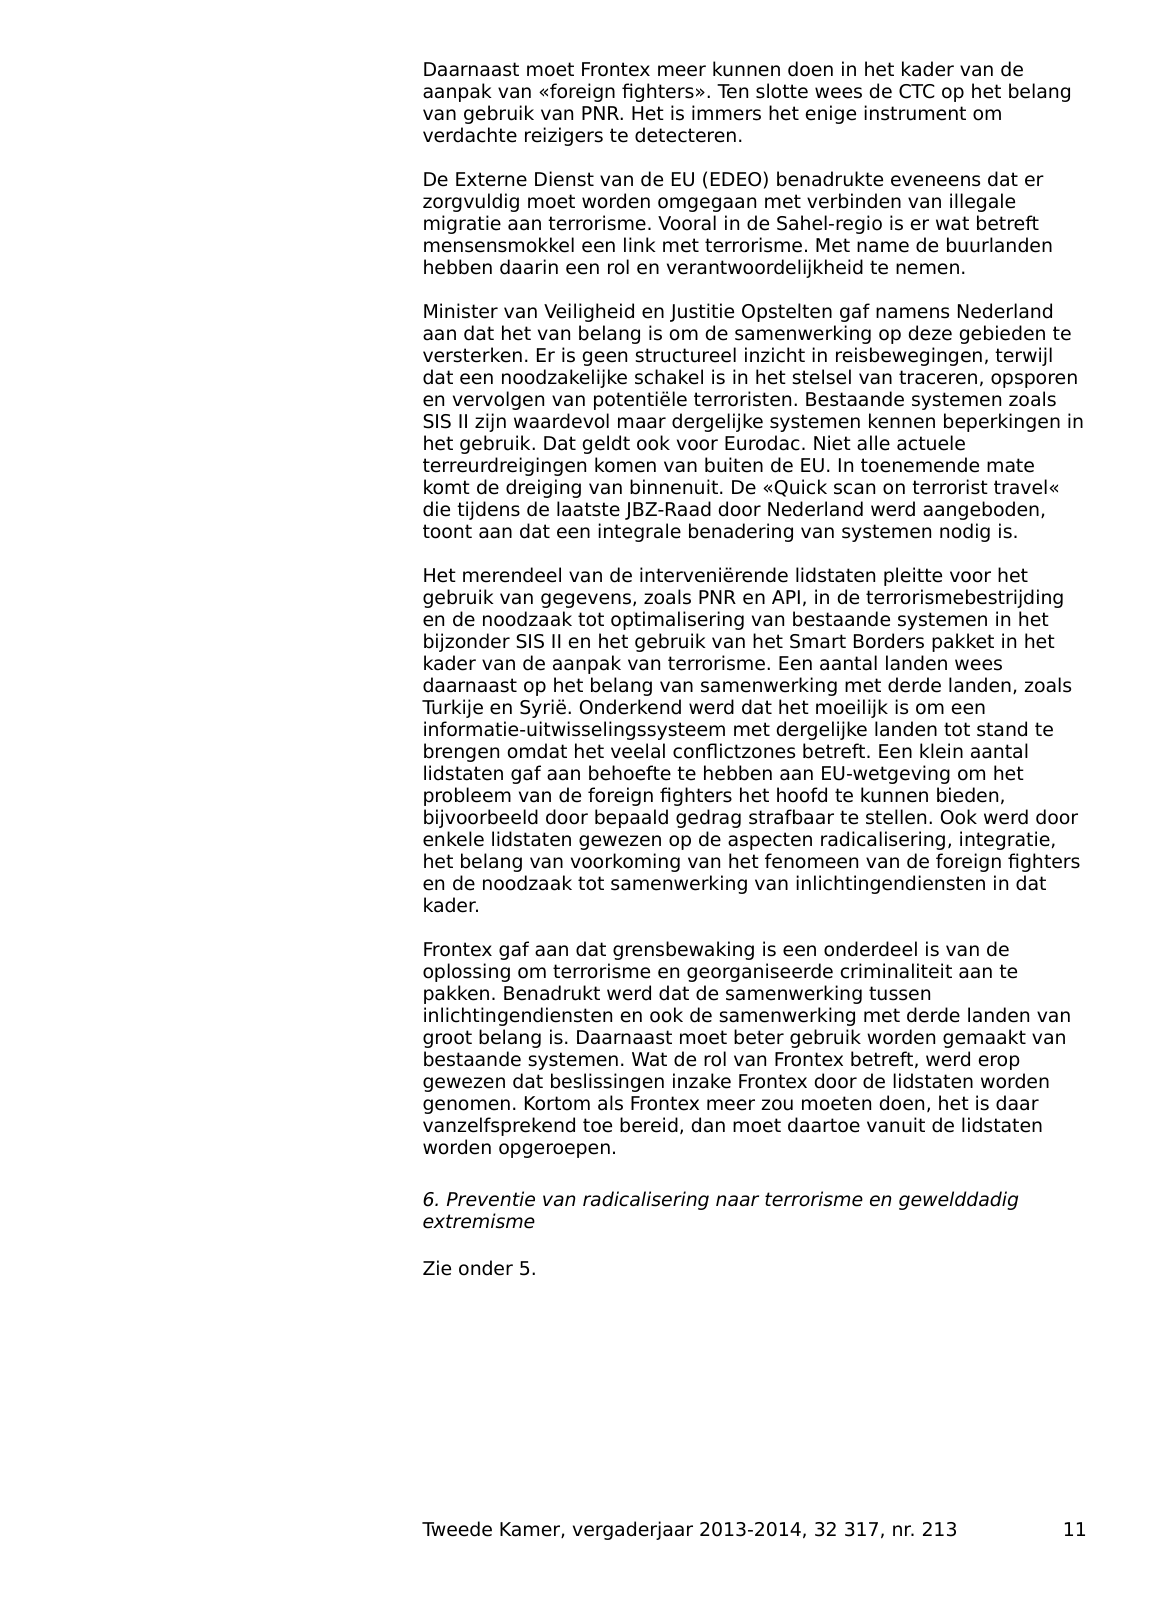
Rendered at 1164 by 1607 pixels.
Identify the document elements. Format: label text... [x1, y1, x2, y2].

text Frontex gaf aan dat grensbewaking is een onderdeel is van de oplossing om terrorisme en georganiseerde criminaliteit aan te pakken. Benadrukt werd dat de samenwerking tussen inlichtingendiensten en ook de samenwerking met derde landen van groot belang is. Daarnaast moet beter gebruik worden gemaakt van bestaande systemen. Wat de rol van Frontex betreft, werd erop gewezen dat beslissingen inzake Frontex door de lidstaten worden genomen. Kortom als Frontex meer zou moeten doen, het is daar vanzelfsprekend toe bereid, dan moet daartoe vanuit de lidstaten worden opgeroepen. [422, 939, 1087, 1159]
text Daarnaast moet Frontex meer kunnen doen in het kader van de aanpak van «foreign fighters». Ten slotte wees de CTC op het belang van gebruik van PNR. Het is immers het enige instrument om verdachte reizigers te detecteren. [422, 59, 1087, 147]
text Zie onder 5. [422, 1258, 1087, 1280]
text Minister van Veiligheid en Justitie Opstelten gaf namens Nederland aan dat het van belang is om de samenwerking op deze gebieden te versterken. Er is geen structureel inzicht in reisbewegingen, terwijl dat een noodzakelijke schakel is in het stelsel van traceren, opsporen en vervolgen van potentiële terroristen. Bestaande systemen zoals SIS II zijn waardevol maar dergelijke systemen kennen beperkingen in het gebruik. Dat geldt ook voor Eurodac. Niet alle actuele terreurdreigingen komen van buiten de EU. In toenemende mate komt de dreiging van binnenuit. De «Quick scan on terrorist travel« die tijdens de laatste JBZ-Raad door Nederland werd aangeboden, toont aan dat een integrale benadering van systemen nodig is. [422, 301, 1087, 543]
text Het merendeel van de interveniërende lidstaten pleitte voor het gebruik van gegevens, zoals PNR en API, in de terrorismebestrijding en de noodzaak tot optimalisering van bestaande systemen in het bijzonder SIS II en het gebruik van het Smart Borders pakket in het kader van de aanpak van terrorisme. Een aantal landen wees daarnaast op het belang van samenwerking met derde landen, zoals Turkije en Syrië. Onderkend werd dat het moeilijk is om een informatie-uitwisselingssysteem met dergelijke landen tot stand te brengen omdat het veelal conflictzones betreft. Een klein aantal lidstaten gaf aan behoefte te hebben aan EU-wetgeving om het probleem van de foreign fighters het hoofd te kunnen bieden, bijvoorbeeld door bepaald gedrag strafbaar te stellen. Ook werd door enkele lidstaten gewezen op de aspecten radicalisering, integratie, het belang van voorkoming van het fenomeen van de foreign fighters en de noodzaak tot samenwerking van inlichtingendiensten in dat kader. [422, 565, 1087, 917]
subtitle 6. Preventie van radicalisering naar terrorisme en gewelddadig extremisme [422, 1189, 1087, 1233]
text De Externe Dienst van de EU (EDEO) benadrukte eveneens dat er zorgvuldig moet worden omgegaan met verbinden van illegale migratie aan terrorisme. Vooral in de Sahel-regio is er wat betreft mensensmokkel een link met terrorisme. Met name de buurlanden hebben daarin een rol en verantwoordelijkheid te nemen. [422, 169, 1087, 279]
